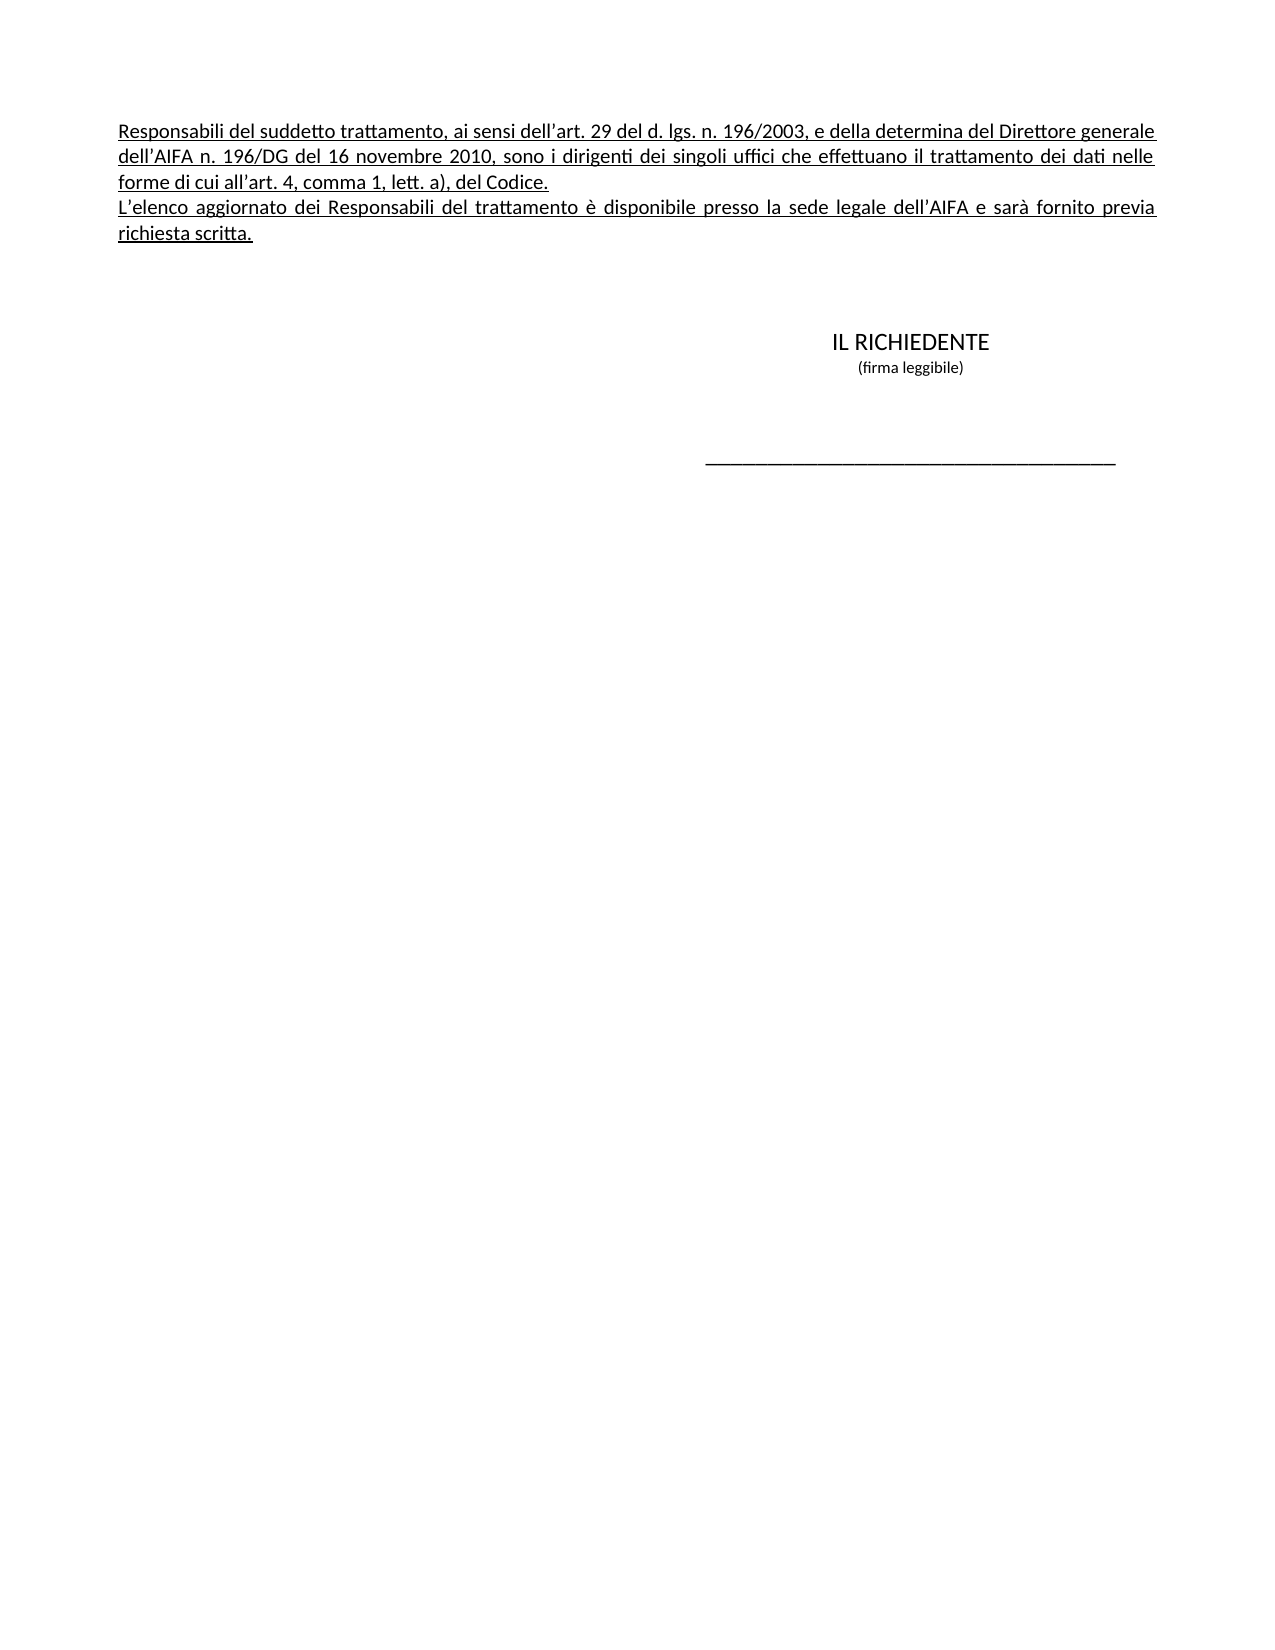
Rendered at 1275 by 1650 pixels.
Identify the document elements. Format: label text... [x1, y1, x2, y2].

text (firma leggibile) [664, 357, 1157, 377]
text richiesta scritta. [118, 217, 1157, 245]
text L’elenco aggiornato dei Responsabili del trattamento è disponibile presso la sede legale dell’AIFA e sarà fornito previa [118, 194, 1157, 216]
text Responsabili del suddetto trattamento, ai sensi dell’art. 29 del d. lgs. n. 196/2003, e della determina del Direttore generale [118, 118, 1157, 140]
text IL RICHIEDENTE [664, 327, 1157, 357]
text dell’AIFA n. 196/DG del 16 novembre 2010, sono i dirigenti dei singoli uffici che effettuano il trattamento dei dati nelle forme di cui all’art. 4, comma 1, lett. a), del Codice. [118, 141, 1157, 194]
text _________________________________ [664, 438, 1157, 469]
